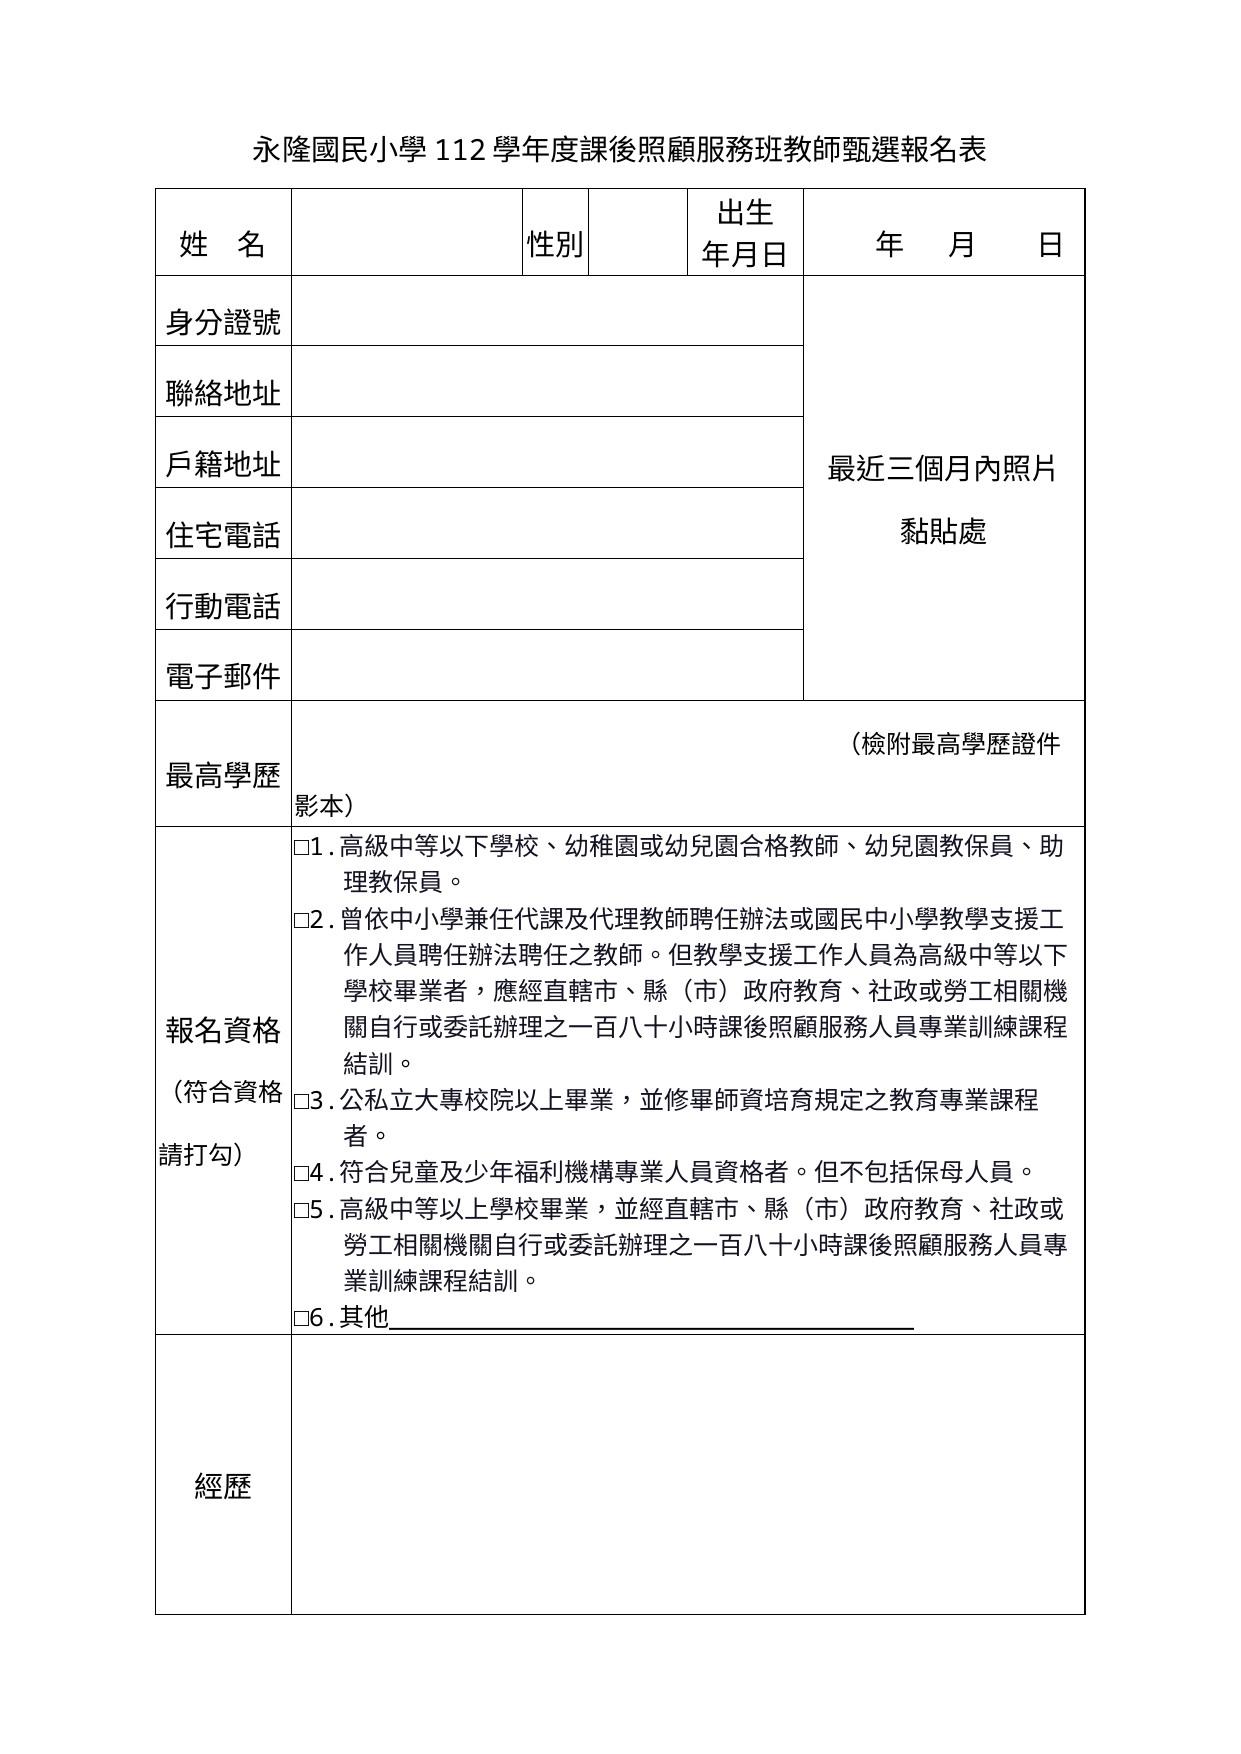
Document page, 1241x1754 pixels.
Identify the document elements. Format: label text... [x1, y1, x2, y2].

table_cell （檢附最高學歷證件影本） [292, 701, 1084, 826]
table_cell 最近三個月內照片 黏貼處 [804, 276, 1084, 699]
table_cell 聯絡地址 [156, 346, 291, 416]
table_cell 電子郵件 [156, 630, 291, 699]
table_header [589, 189, 687, 274]
table_cell [292, 630, 803, 699]
table_header [292, 189, 522, 274]
table_cell [292, 417, 803, 487]
table_cell [292, 559, 803, 629]
table_cell 身分證號 [156, 276, 291, 345]
table_cell 戶籍地址 [156, 417, 291, 487]
table_cell □1.高級中等以下學校、幼稚園或幼兒園合格教師、幼兒園教保員、助理教保員。 □2.曾依中小學兼任代課及代理教師聘任辦法或國民中小學教學支援工作人員聘任辦法聘任之教師。但教學支援工作人員為高級中等以下學校畢業者，應經直轄市、縣（市）政府教育、社政或勞工相關機關自行或委託辦理之一百八十小時課後照顧服務人員專業訓練課程結訓。 □3.公私立大專校院以上畢業，並修畢師資培育規定之教育專業課程者。 □4.符合兒童及少年福利機構專業人員資格者。但不包括保母人員。 □5.高級中等以上學校畢業，並經直轄市、縣（市）政府教育、社政或勞工相關機關自行或委託辦理之一百八十小時課後照顧服務人員專業訓練課程結訓。 □6.其他___________________________________ [292, 827, 1084, 1334]
table_header 出生 年月日 [688, 189, 803, 274]
table_cell [292, 488, 803, 558]
table_cell 報名資格 （符合資格請打勾） [156, 827, 291, 1334]
table_cell 行動電話 [156, 559, 291, 629]
table_header 性別 [523, 189, 588, 274]
table_cell [292, 276, 803, 345]
table_cell 最高學歷 [156, 701, 291, 826]
table_header 姓 名 [156, 189, 291, 274]
table_cell [292, 346, 803, 416]
table_header 年 月 日 [804, 189, 1084, 274]
table_cell 經歷 [156, 1335, 291, 1614]
table_cell 住宅電話 [156, 488, 291, 558]
text 永隆國民小學112學年度課後照顧服務班教師甄選報名表 [148, 127, 1092, 169]
table_cell [292, 1335, 1084, 1614]
